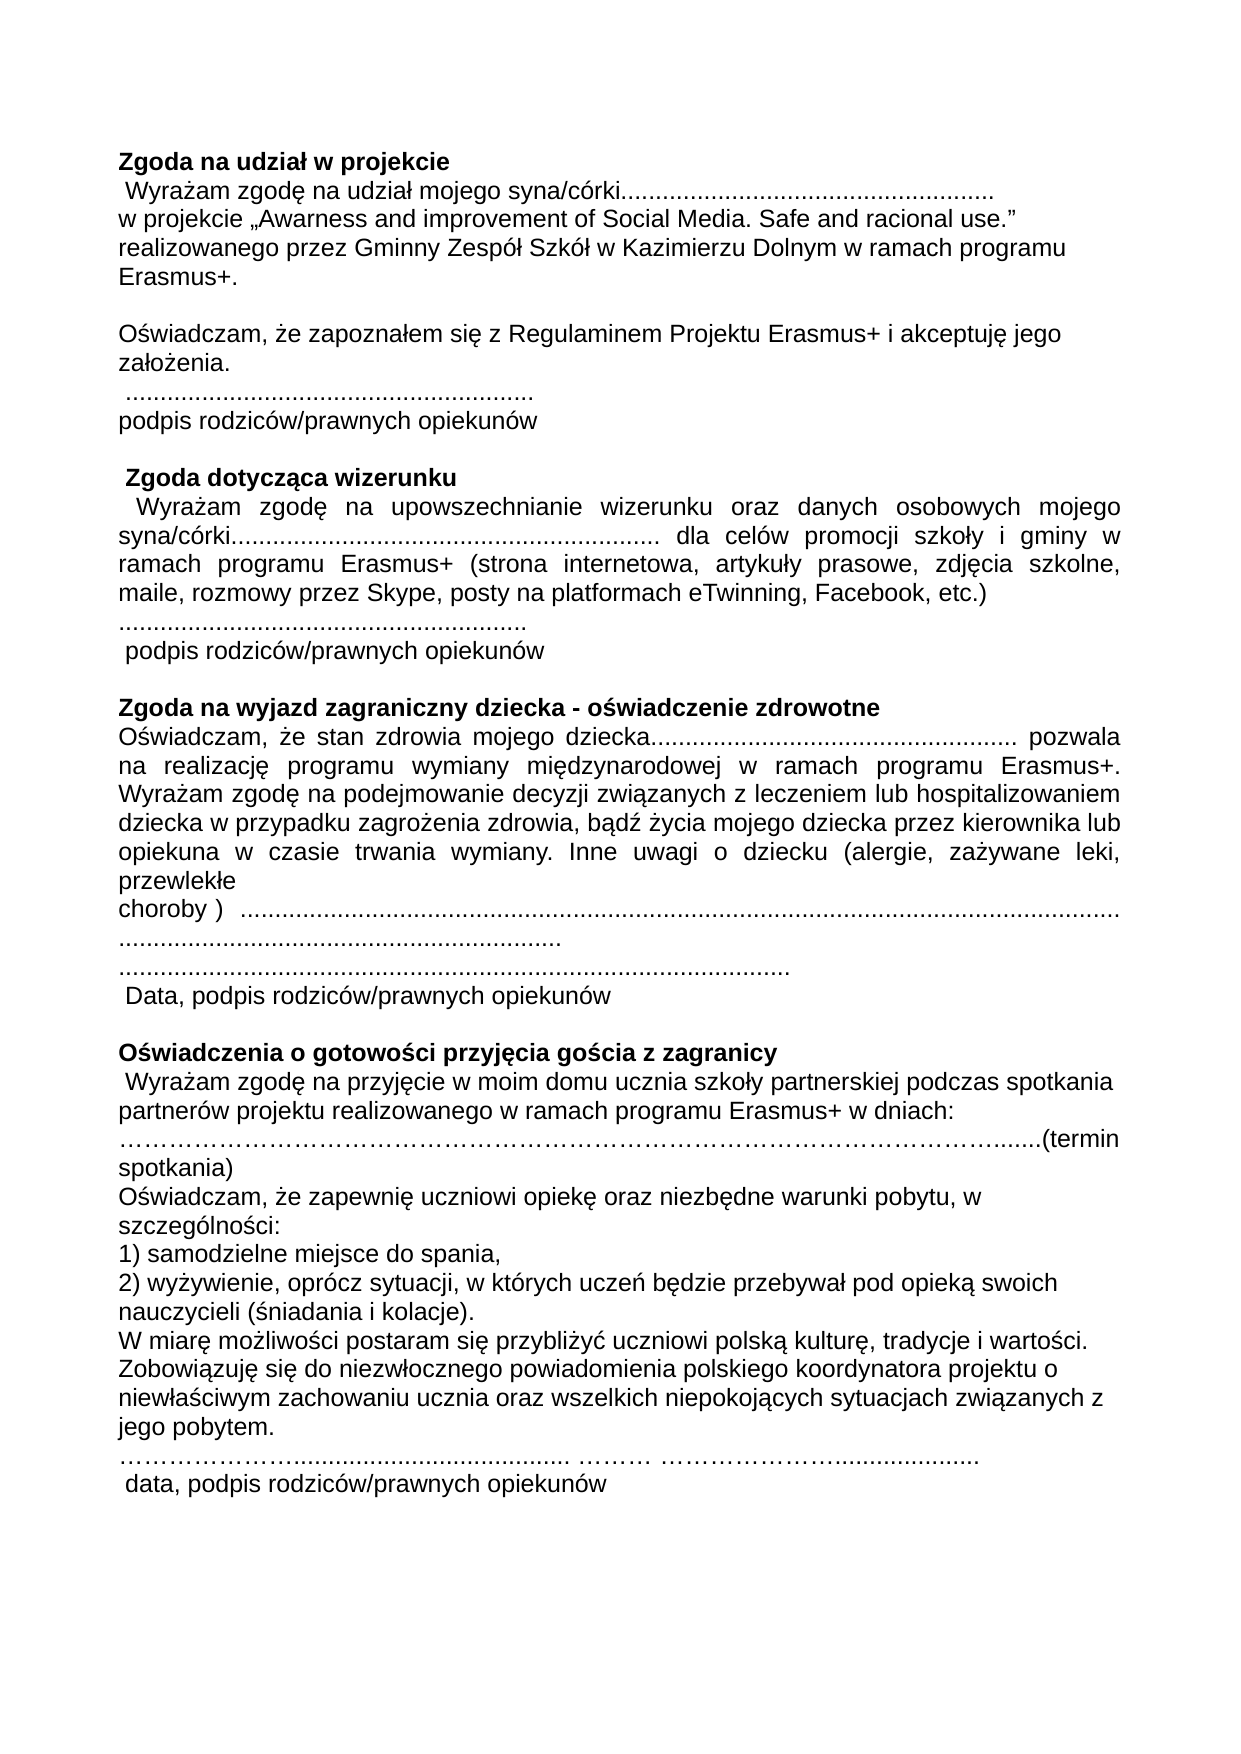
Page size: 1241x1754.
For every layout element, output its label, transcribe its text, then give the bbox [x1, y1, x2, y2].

text Zgoda na udział w projekcie [118, 147, 1122, 176]
text W miarę możliwości postaram się przybliżyć uczniowi polską kulturę, tradycje i wartości. Zobowiązuję się do niezwłocznego powiadomienia polskiego koordynatora projektu o niewłaściwym zachowaniu ucznia oraz wszelkich niepokojących sytuacjach związanych z jego pobytem. [118, 1326, 1122, 1441]
text ........................................................... [118, 607, 1122, 636]
text Data, podpis rodziców/prawnych opiekunów [118, 981, 1122, 1009]
text podpis rodziców/prawnych opiekunów [118, 636, 1122, 664]
text Wyrażam zgodę na przyjęcie w moim domu ucznia szkoły partnerskiej podczas spotkania partnerów projektu realizowanego w ramach programu Erasmus+ w dniach: …………………………………………………………………………………………….......(termin spotkania) [118, 1067, 1122, 1182]
text 2) wyżywienie, oprócz sytuacji, w których uczeń będzie przebywał pod opieką swoich nauczycieli (śniadania i kolacje). [118, 1268, 1122, 1326]
text podpis rodziców/prawnych opiekunów [118, 406, 1122, 434]
text Wyrażam zgodę na udział mojego syna/córki...................................................... [118, 176, 1122, 204]
text ........................................................... [118, 377, 1122, 406]
text ................................................................................................. [118, 952, 1122, 981]
text 1) samodzielne miejsce do spania, [118, 1239, 1122, 1268]
text Oświadczam, że zapoznałem się z Regulaminem Projektu Erasmus+ i akceptuję jego założenia. [118, 319, 1122, 377]
text Zgoda dotycząca wizerunku [118, 463, 1122, 492]
text Oświadczam, że stan zdrowia mojego dziecka..................................................... pozwala na realizację programu wymiany międzynarodowej w ramach programu Erasmus+. Wyrażam zgodę na podejmowanie decyzji związanych z leczeniem lub hospitalizowaniem dziecka w przypadku zagrożenia zdrowia, bądź życia mojego dziecka przez kierownika lub opiekuna w czasie trwania wymiany. Inne uwagi o dziecku (alergie, zażywane leki, przewlekłe choroby ) ............................................................................................................................................................................................... [118, 722, 1122, 952]
text Zgoda na wyjazd zagraniczny dziecka - oświadczenie zdrowotne [118, 693, 1122, 722]
text …………………........................................ ……… …………………..................... [118, 1441, 1122, 1469]
text w projekcie „Awarness and improvement of Social Media. Safe and racional use.” realizowanego przez Gminny Zespół Szkół w Kazimierzu Dolnym w ramach programu Erasmus+. [118, 204, 1122, 291]
text data, podpis rodziców/prawnych opiekunów [118, 1469, 1122, 1498]
text Oświadczenia o gotowości przyjęcia gościa z zagranicy [118, 1038, 1122, 1067]
text Wyrażam zgodę na upowszechnianie wizerunku oraz danych osobowych mojego syna/córki.............................................................. dla celów promocji szkoły i gminy w ramach programu Erasmus+ (strona internetowa, artykuły prasowe, zdjęcia szkolne, maile, rozmowy przez Skype, posty na platformach eTwinning, Facebook, etc.) [118, 492, 1122, 607]
text Oświadczam, że zapewnię uczniowi opiekę oraz niezbędne warunki pobytu, w szczególności: [118, 1182, 1122, 1239]
